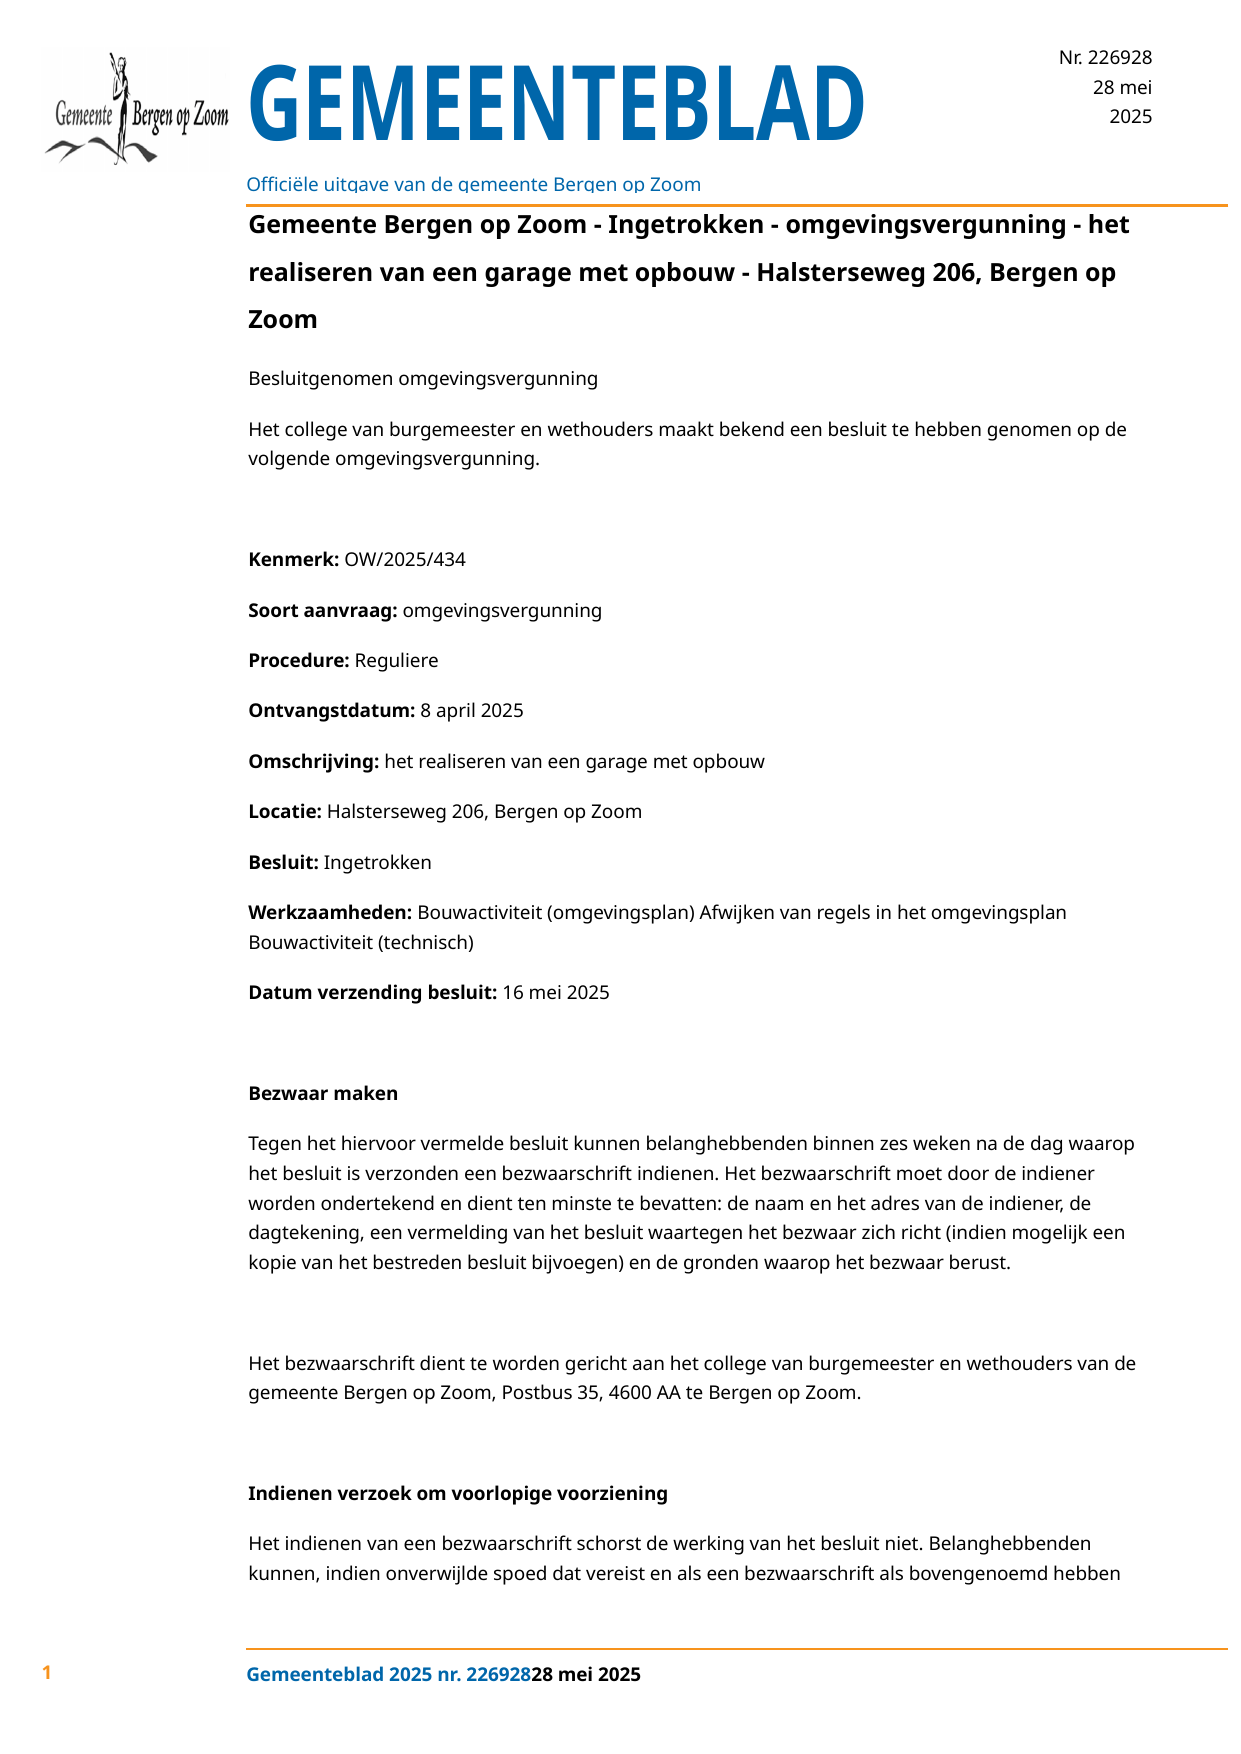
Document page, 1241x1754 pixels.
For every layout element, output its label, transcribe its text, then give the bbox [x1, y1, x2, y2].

text Ontvangstdatum: 8 april 2025 [248, 698, 1152, 723]
text Het bezwaarschrift dient te worden gericht aan het college van burgemeester en wethouders van de gemeente Bergen op Zoom, Postbus 35, 4600 AA te Bergen op Zoom. [248, 1350, 1152, 1405]
text Besluit: Ingetrokken [248, 849, 1152, 874]
text Bezwaar maken [248, 1080, 1152, 1106]
text Locatie: Halsterseweg 206, Bergen op Zoom [248, 798, 1152, 824]
picture [41, 47, 231, 172]
text Datum verzending besluit: 16 mei 2025 [248, 979, 1152, 1005]
text Gemeente Bergen op Zoom - Ingetrokken - omgevingsvergunning - het realiseren van een garage met opbouw - Halsterseweg 206, Bergen op Zoom [248, 207, 1152, 336]
text Het indienen van een bezwaarschrift schorst de werking van het besluit niet. Belanghebbenden kunnen, indien onverwijlde spoed dat vereist en als een bezwaarschrift als bovengenoemd hebben [248, 1531, 1152, 1586]
text Tegen het hiervoor vermelde besluit kunnen belanghebbenden binnen zes weken na de dag waarop het besluit is verzonden een bezwaarschrift indienen. Het bezwaarschrift moet door de indiener worden ondertekend en dient ten minste te bevatten: de naam en het adres van de indiener, de dagtekening, een vermelding van het besluit waartegen het bezwaar zich richt (indien mogelijk een kopie van het bestreden besluit bijvoegen) en de gronden waarop het bezwaar berust. [248, 1131, 1152, 1274]
text Werkzaamheden: Bouwactiviteit (omgevingsplan) Afwijken van regels in het omgevingsplan Bouwactiviteit (technisch) [248, 899, 1152, 954]
text Omschrijving: het realiseren van een garage met opbouw [248, 748, 1152, 774]
text Soort aanvraag: omgevingsvergunning [248, 597, 1152, 622]
text Kenmerk: OW/2025/434 [248, 546, 1152, 572]
text Besluitgenomen omgevingsvergunning [248, 366, 1152, 391]
text Procedure: Reguliere [248, 647, 1152, 673]
text Indienen verzoek om voorlopige voorziening [248, 1480, 1152, 1506]
text Het college van burgemeester en wethouders maakt bekend een besluit te hebben genomen op de volgende omgevingsvergunning. [248, 416, 1152, 471]
